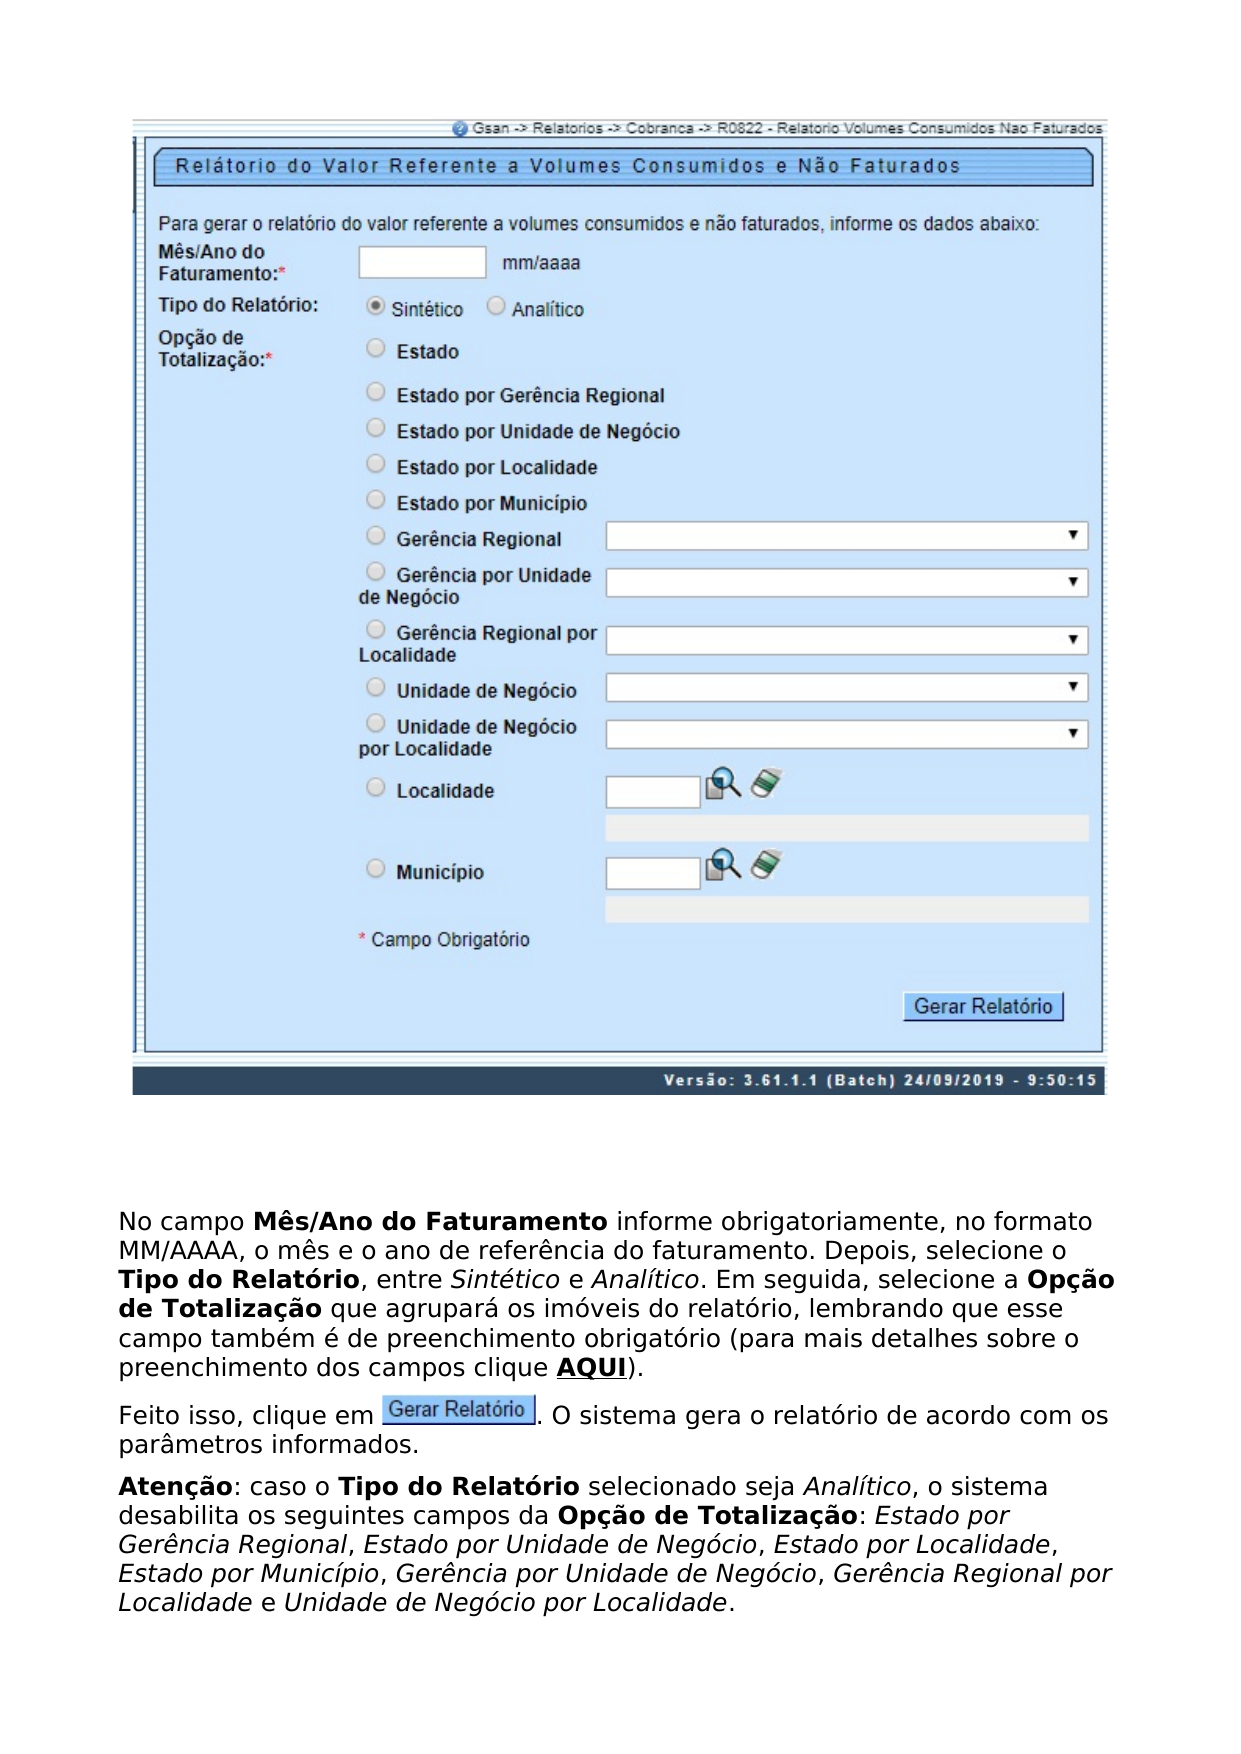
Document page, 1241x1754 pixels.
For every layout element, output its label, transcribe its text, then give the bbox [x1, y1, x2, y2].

text No campo Mês/Ano do Faturamento informe obrigatoriamente, no formato MM/AAAA, o mês e o ano de referência do faturamento. Depois, selecione o Tipo do Relatório, entre Sintético e Analítico. Em seguida, selecione a Opção de Totalização que agrupará os imóveis do relatório, lembrando que esse campo também é de preenchimento obrigatório (para mais detalhes sobre o preenchimento dos campos clique AQUI). [118, 1207, 1122, 1382]
text Atenção: caso o Tipo do Relatório selecionado seja Analítico, o sistema desabilita os seguintes campos da Opção de Totalização: Estado por Gerência Regional, Estado por Unidade de Negócio, Estado por Localidade, Estado por Município, Gerência por Unidade de Negócio, Gerência Regional por Localidade e Unidade de Negócio por Localidade. [118, 1472, 1122, 1618]
picture [132, 118, 1108, 1095]
text Feito isso, clique em . O sistema gera o relatório de acordo com os parâmetros informados. [118, 1395, 1122, 1459]
picture [382, 1394, 536, 1425]
